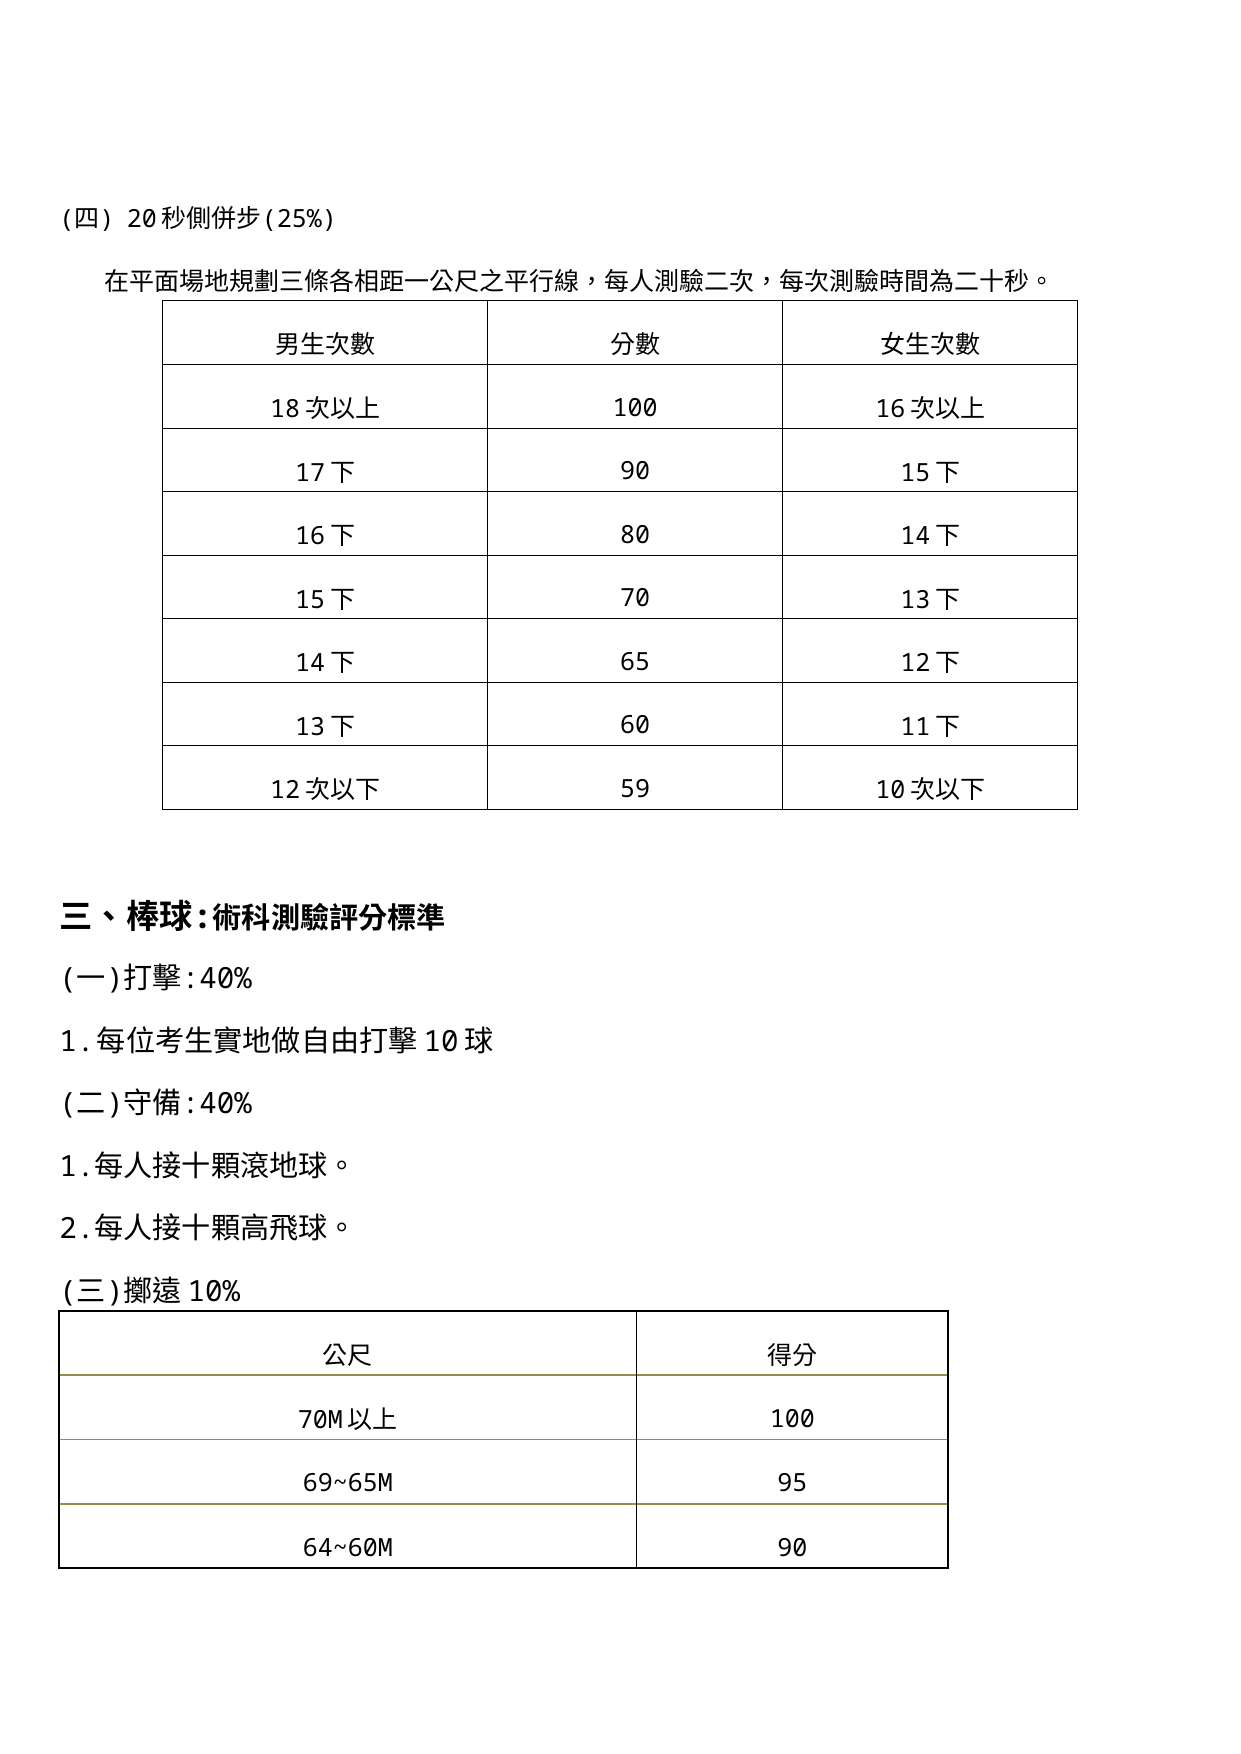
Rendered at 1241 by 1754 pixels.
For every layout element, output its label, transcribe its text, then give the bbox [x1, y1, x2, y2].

table_cell 12次以下 [163, 746, 487, 809]
table_header 公尺 [60, 1312, 636, 1374]
table_cell 64~60M [60, 1505, 636, 1567]
table_cell 90 [637, 1505, 947, 1567]
text (一)打擊:40% [59, 935, 1181, 997]
text (三)擲遠10% [59, 1247, 1181, 1310]
table_cell 13下 [163, 683, 487, 745]
table_cell 12下 [783, 619, 1077, 682]
table_header 分數 [488, 301, 782, 364]
table_header 女生次數 [783, 301, 1077, 364]
table_cell 70M以上 [60, 1376, 636, 1438]
table_cell 16次以上 [783, 365, 1077, 427]
table_cell 69~65M [60, 1440, 636, 1503]
table_header 男生次數 [163, 301, 487, 364]
table_cell 100 [637, 1376, 947, 1438]
table_cell 100 [488, 365, 782, 427]
table_cell 60 [488, 683, 782, 745]
table_cell 70 [488, 556, 782, 618]
table_header 得分 [637, 1312, 947, 1374]
table_cell 13下 [783, 556, 1077, 618]
table_cell 14下 [783, 492, 1077, 554]
table_cell 11下 [783, 683, 1077, 745]
table_cell 95 [637, 1440, 947, 1503]
table_cell 90 [488, 429, 782, 491]
table_cell 18次以上 [163, 365, 487, 427]
text (二)守備:40% [59, 1060, 1181, 1122]
table_cell 80 [488, 492, 782, 554]
table_cell 15下 [783, 429, 1077, 491]
text (四) 20秒側併步(25%) [59, 175, 1181, 238]
table_cell 16下 [163, 492, 487, 554]
text 1.每人接十顆滾地球。 [59, 1122, 1181, 1185]
table_cell 10次以下 [783, 746, 1077, 809]
text 2.每人接十顆高飛球。 [59, 1185, 1181, 1247]
text 在平面場地規劃三條各相距一公尺之平行線，每人測驗二次，每次測驗時間為二十秒。 [59, 238, 1181, 300]
table_cell 59 [488, 746, 782, 809]
list 每位考生實地做自由打擊10球 [59, 997, 1181, 1060]
table_cell 14下 [163, 619, 487, 682]
text 三、棒球:術科測驗評分標準 [59, 872, 1181, 935]
table_cell 65 [488, 619, 782, 682]
table_cell 17下 [163, 429, 487, 491]
table_cell 15下 [163, 556, 487, 618]
